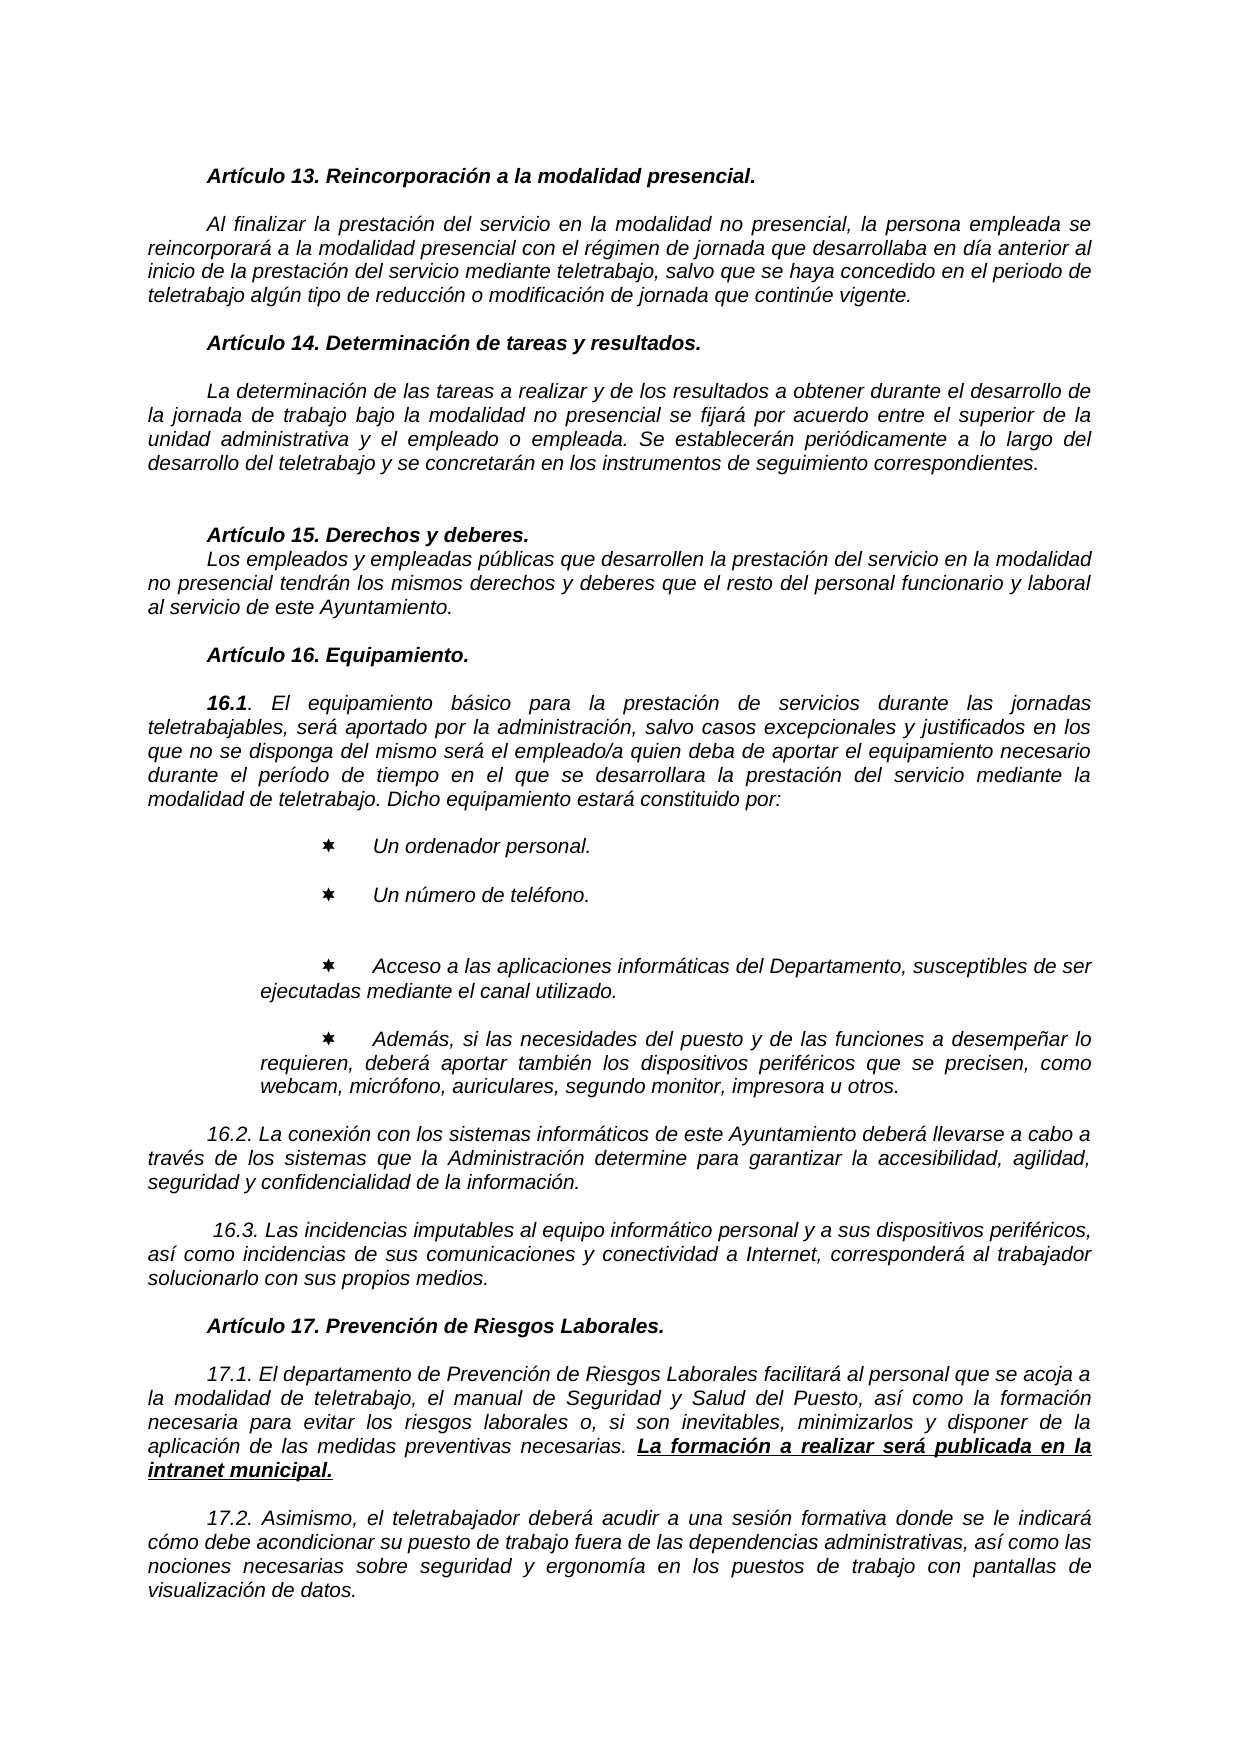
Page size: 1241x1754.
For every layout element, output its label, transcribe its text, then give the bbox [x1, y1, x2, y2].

list 16.3. Las incidencias imputables al equipo informático personal y a sus dispositivos periféricos, así como incidencias de sus comunicaciones y conectividad a Internet, corresponderá al trabajador solucionarlo con sus propios medios. [148, 1218, 1093, 1290]
text Al finalizar la prestación del servicio en la modalidad no presencial, la persona empleada se reincorporará a la modalidad presencial con el régimen de jornada que desarrollaba en día anterior al inicio de la prestación del servicio mediante teletrabajo, salvo que se haya concedido en el periodo de teletrabajo algún tipo de reducción o modificación de jornada que continúe vigente. [148, 211, 1093, 307]
list Acceso a las aplicaciones informáticas del Departamento, susceptibles de ser ejecutadas mediante el canal utilizado. [260, 954, 1093, 1002]
text Artículo 13. Reincorporación a la modalidad presencial. [148, 163, 1093, 187]
list Un número de teléfono. [260, 882, 1093, 906]
text Artículo 14. Determinación de tareas y resultados. [148, 331, 1093, 355]
text La determinación de las tareas a realizar y de los resultados a obtener durante el desarrollo de la jornada de trabajo bajo la modalidad no presencial se fijará por acuerdo entre el superior de la unidad administrativa y el empleado o empleada. Se establecerán periódicamente a lo largo del desarrollo del teletrabajo y se concretarán en los instrumentos de seguimiento correspondientes. [148, 379, 1093, 475]
list 16.2. La conexión con los sistemas informáticos de este Ayuntamiento deberá llevarse a cabo a través de los sistemas que la Administración determine para garantizar la accesibilidad, agilidad, seguridad y confidencialidad de la información. [148, 1122, 1093, 1194]
list Artículo 17. Prevención de Riesgos Laborales. [148, 1314, 1093, 1338]
text Artículo 16. Equipamiento. [148, 643, 1093, 667]
list 17.2. Asimismo, el teletrabajador deberá acudir a una sesión formativa donde se le indicará cómo debe acondicionar su puesto de trabajo fuera de las dependencias administrativas, así como las nociones necesarias sobre seguridad y ergonomía en los puestos de trabajo con pantallas de visualización de datos. [148, 1506, 1093, 1601]
text Artículo 15. Derechos y deberes. [148, 523, 1093, 547]
text Los empleados y empleadas públicas que desarrollen la prestación del servicio en la modalidad no presencial tendrán los mismos derechos y deberes que el resto del personal funcionario y laboral al servicio de este Ayuntamiento. [148, 547, 1093, 619]
list Además, si las necesidades del puesto y de las funciones a desempeñar lo requieren, deberá aportar también los dispositivos periféricos que se precisen, como webcam, micrófono, auriculares, segundo monitor, impresora u otros. [260, 1026, 1093, 1098]
list Un ordenador personal. [260, 834, 1093, 858]
text 16.1. El equipamiento básico para la prestación de servicios durante las jornadas teletrabajables, será aportado por la administración, salvo casos excepcionales y justificados en los que no se disponga del mismo será el empleado/a quien deba de aportar el equipamiento necesario durante el período de tiempo en el que se desarrollara la prestación del servicio mediante la modalidad de teletrabajo. Dicho equipamiento estará constituido por: [148, 691, 1093, 810]
list 17.1. El departamento de Prevención de Riesgos Laborales facilitará al personal que se acoja a la modalidad de teletrabajo, el manual de Seguridad y Salud del Puesto, así como la formación necesaria para evitar los riesgos laborales o, si son inevitables, minimizarlos y disponer de la aplicación de las medidas preventivas necesarias. La formación a realizar será publicada en la intranet municipal. [148, 1362, 1093, 1482]
